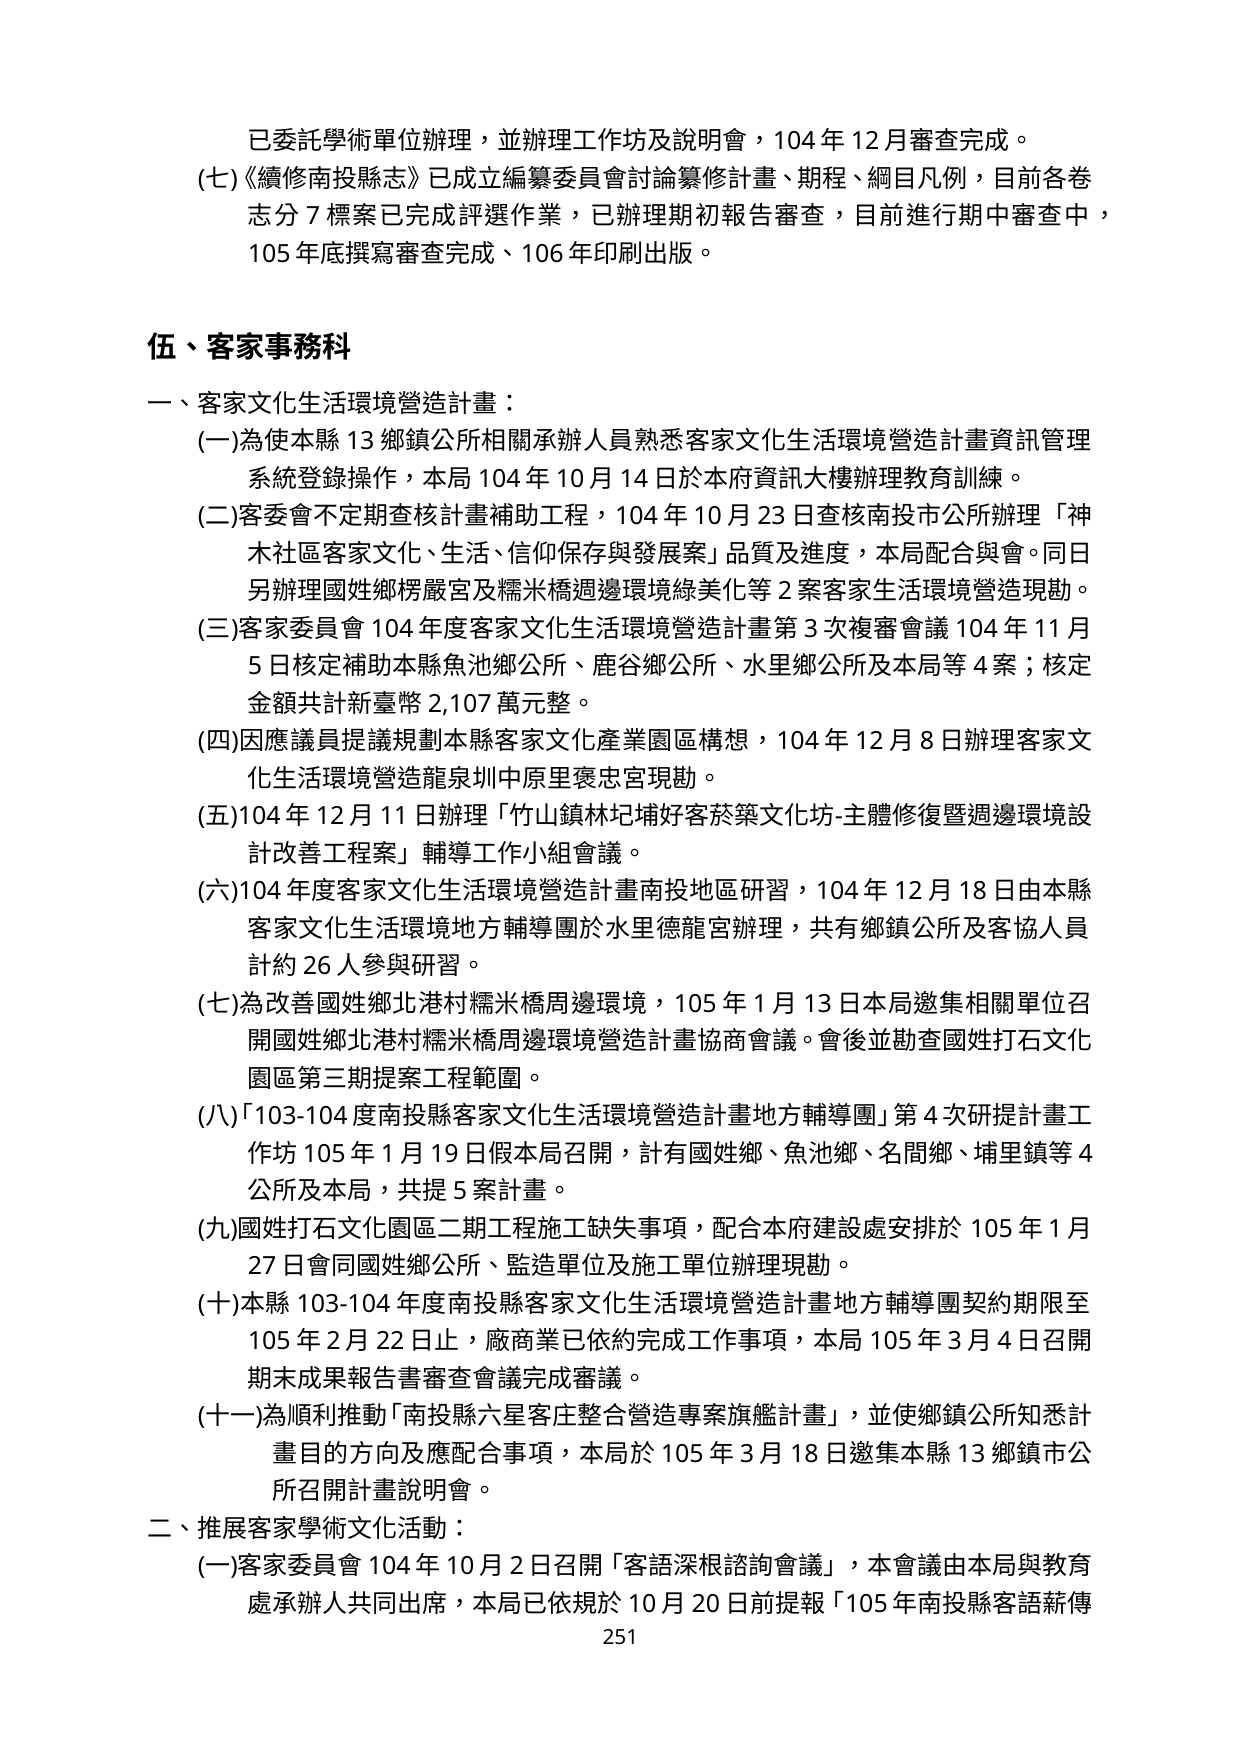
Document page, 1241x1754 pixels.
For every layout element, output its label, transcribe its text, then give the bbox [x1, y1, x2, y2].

text (三)客家委員會104年度客家文化生活環境營造計畫第3次複審會議104年11月5日核定補助本縣魚池鄉公所、鹿谷鄉公所、水里鄉公所及本局等4案；核定金額共計新臺幣2,107萬元整。 [198, 608, 1092, 720]
text 一、客家文化生活環境營造計畫： [148, 383, 1092, 420]
text (七)為改善國姓鄉北港村糯米橋周邊環境，105年1月13日本局邀集相關單位召開國姓鄉北港村糯米橋周邊環境營造計畫協商會議。會後並勘查國姓打石文化園區第三期提案工程範圍。 [198, 983, 1092, 1095]
text (六)104年度客家文化生活環境營造計畫南投地區研習，104年12月18日由本縣客家文化生活環境地方輔導團於水里德龍宮辦理，共有鄉鎮公所及客協人員計約26人參與研習。 [198, 870, 1092, 983]
text (七)《續修南投縣志》已成立編纂委員會討論纂修計畫、期程、綱目凡例，目前各卷志分7標案已完成評選作業，已辦理期初報告審查，目前進行期中審查中，105年底撰寫審查完成、106年印刷出版。 [198, 158, 1092, 270]
text (十一)為順利推動「南投縣六星客庄整合營造專案旗艦計畫」，並使鄉鎮公所知悉計畫目的方向及應配合事項，本局於105年3月18日邀集本縣13鄉鎮市公所召開計畫說明會。 [198, 1395, 1092, 1508]
text (四)因應議員提議規劃本縣客家文化產業園區構想，104年12月8日辦理客家文化生活環境營造龍泉圳中原里褒忠宮現勘。 [198, 720, 1092, 795]
text (一)客家委員會104年10月2日召開「客語深根諮詢會議」，本會議由本局與教育處承辦人共同出席，本局已依規於10月20日前提報「105年南投縣客語薪傳 [198, 1545, 1092, 1620]
text (五)104年12月11日辦理「竹山鎮林圮埔好客菸築文化坊-主體修復暨週邊環境設計改善工程案」輔導工作小組會議。 [198, 795, 1092, 870]
text 已委託學術單位辦理，並辦理工作坊及說明會，104年12月審查完成。 [198, 120, 1092, 158]
text (二)客委會不定期查核計畫補助工程，104年10月23日查核南投市公所辦理「神木社區客家文化、生活、信仰保存與發展案」品質及進度，本局配合與會。同日另辦理國姓鄉楞嚴宮及糯米橋週邊環境綠美化等2案客家生活環境營造現勘。 [198, 495, 1092, 608]
text 二、推展客家學術文化活動： [148, 1508, 1092, 1545]
text 伍、客家事務科 [148, 308, 1092, 383]
text (八)「103-104度南投縣客家文化生活環境營造計畫地方輔導團」第4次研提計畫工作坊105年1月19日假本局召開，計有國姓鄉、魚池鄉、名間鄉、埔里鎮等4公所及本局，共提5案計畫。 [198, 1095, 1092, 1208]
text (一)為使本縣13鄉鎮公所相關承辦人員熟悉客家文化生活環境營造計畫資訊管理系統登錄操作，本局104年10月14日於本府資訊大樓辦理教育訓練。 [198, 420, 1092, 495]
text (十)本縣103-104年度南投縣客家文化生活環境營造計畫地方輔導團契約期限至105年2月22日止，廠商業已依約完成工作事項，本局105年3月4日召開期末成果報告書審查會議完成審議。 [198, 1283, 1092, 1395]
text (九)國姓打石文化園區二期工程施工缺失事項，配合本府建設處安排於105年1月27日會同國姓鄉公所、監造單位及施工單位辦理現勘。 [198, 1208, 1092, 1283]
